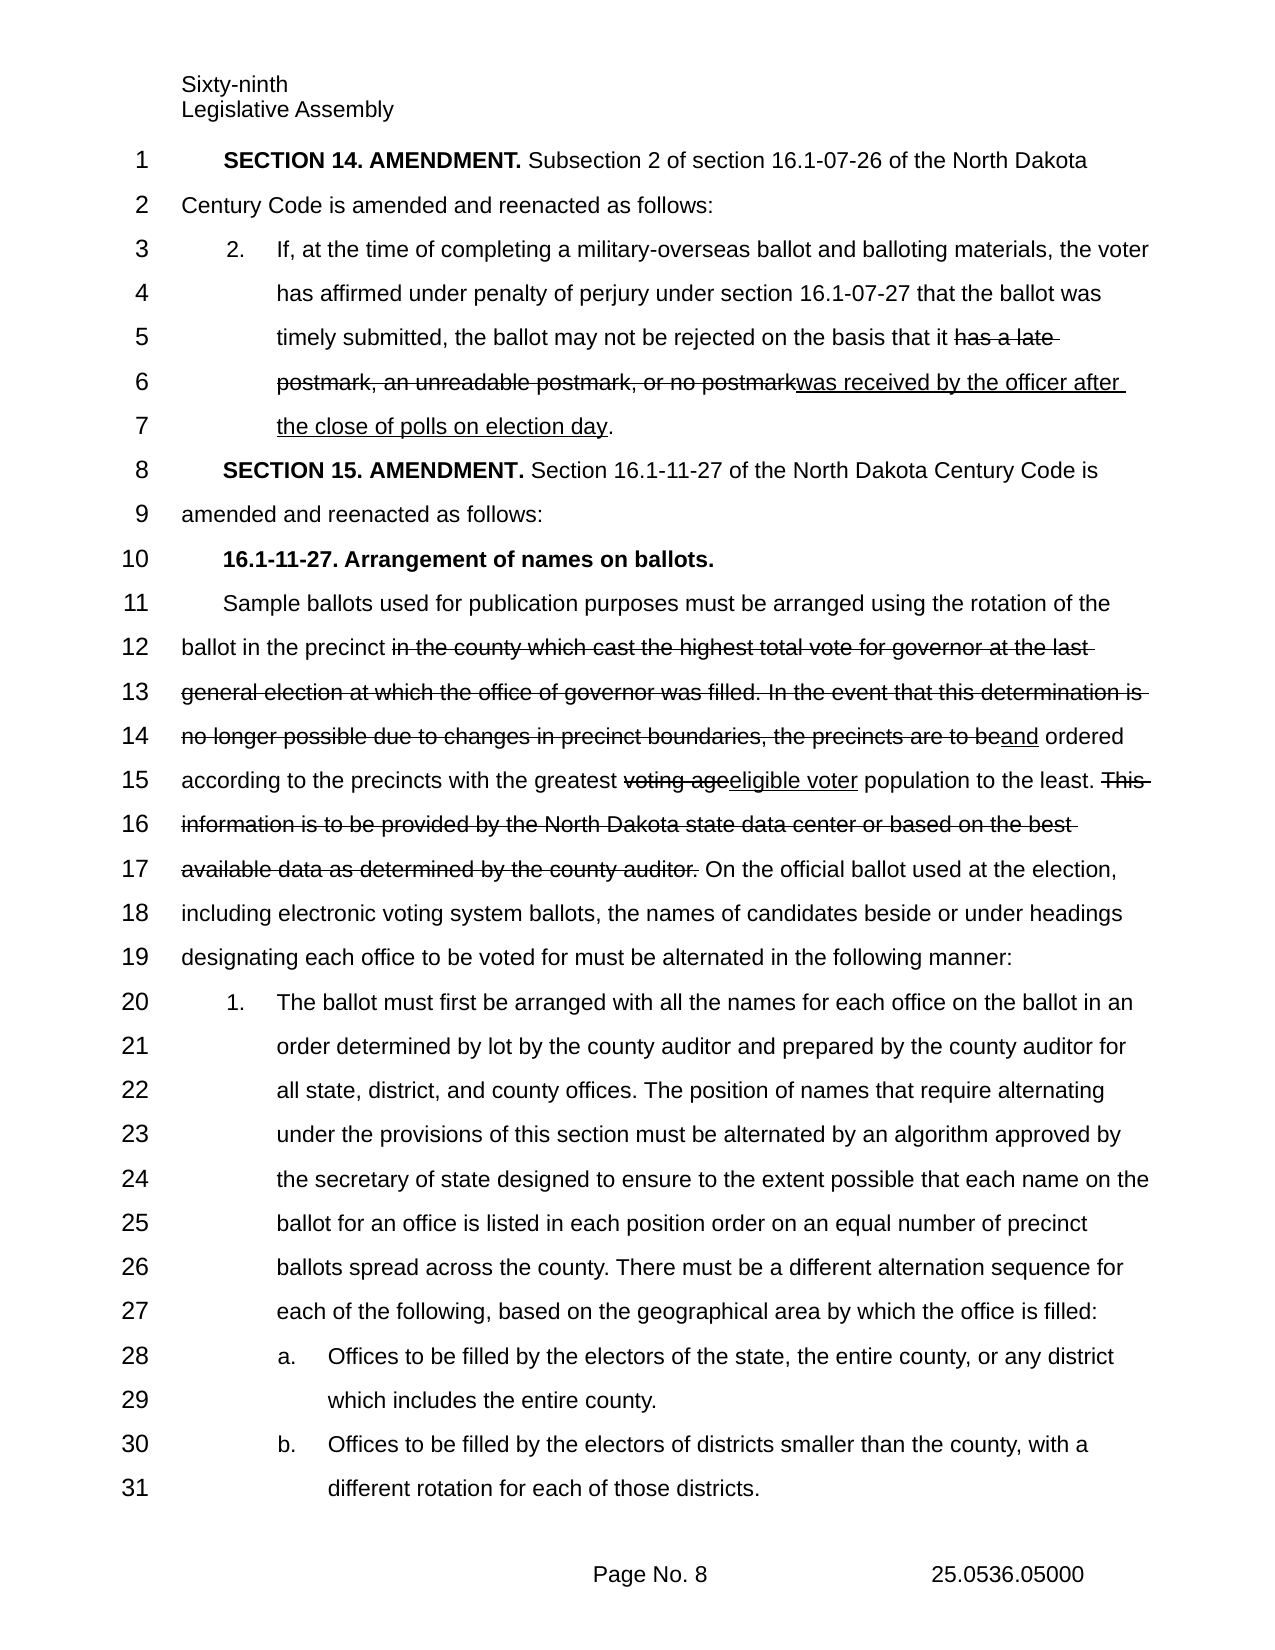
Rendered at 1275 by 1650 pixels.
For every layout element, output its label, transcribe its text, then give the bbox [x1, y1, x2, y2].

text 2. If, at the time of completing a military‑overseas ballot and balloting materials, the voter has affirmed under penalty of perjury under section 16.1-07-27 that the ballot was timely submitted, the ballot may not be rejected on the basis that it has a late postmark, an unreadable postmark, or no postmarkwas received by the officer after the close of polls on election day. [181, 222, 1154, 443]
subtitle 16.1‑11‑27. Arrangement of names on ballots. [181, 532, 1154, 576]
text a. Offices to be filled by the electors of the state, the entire county, or any district which includes the entire county. [181, 1329, 1154, 1417]
text SECTION 15. AMENDMENT. Section 16.1‑11‑27 of the North Dakota Century Code is amended and reenacted as follows: [181, 443, 1154, 532]
text 1. The ballot must first be arranged with all the names for each office on the ballot in an order determined by lot by the county auditor and prepared by the county auditor for all state, district, and county offices. The position of names that require alternating under the provisions of this section must be alternated by an algorithm approved by the secretary of state designed to ensure to the extent possible that each name on the ballot for an office is listed in each position order on an equal number of precinct ballots spread across the county. There must be a different alternation sequence for each of the following, based on the geographical area by which the office is filled: [181, 974, 1154, 1329]
text SECTION 14. AMENDMENT. Subsection 2 of section 16.1‑07‑26 of the North Dakota Century Code is amended and reenacted as follows: [181, 133, 1154, 222]
text Sample ballots used for publication purposes must be arranged using the rotation of the ballot in the precinct in the county which cast the highest total vote for governor at the last general election at which the office of governor was filled. In the event that this determination is no longer possible due to changes in precinct boundaries, the precincts are to beand ordered according to the precincts with the greatest voting ageeligible voter population to the least. This information is to be provided by the North Dakota state data center or based on the best available data as determined by the county auditor. On the official ballot used at the election, including electronic voting system ballots, the names of candidates beside or under headings designating each office to be voted for must be alternated in the following manner: [181, 576, 1154, 974]
text b. Offices to be filled by the electors of districts smaller than the county, with a different rotation for each of those districts. [181, 1417, 1154, 1506]
